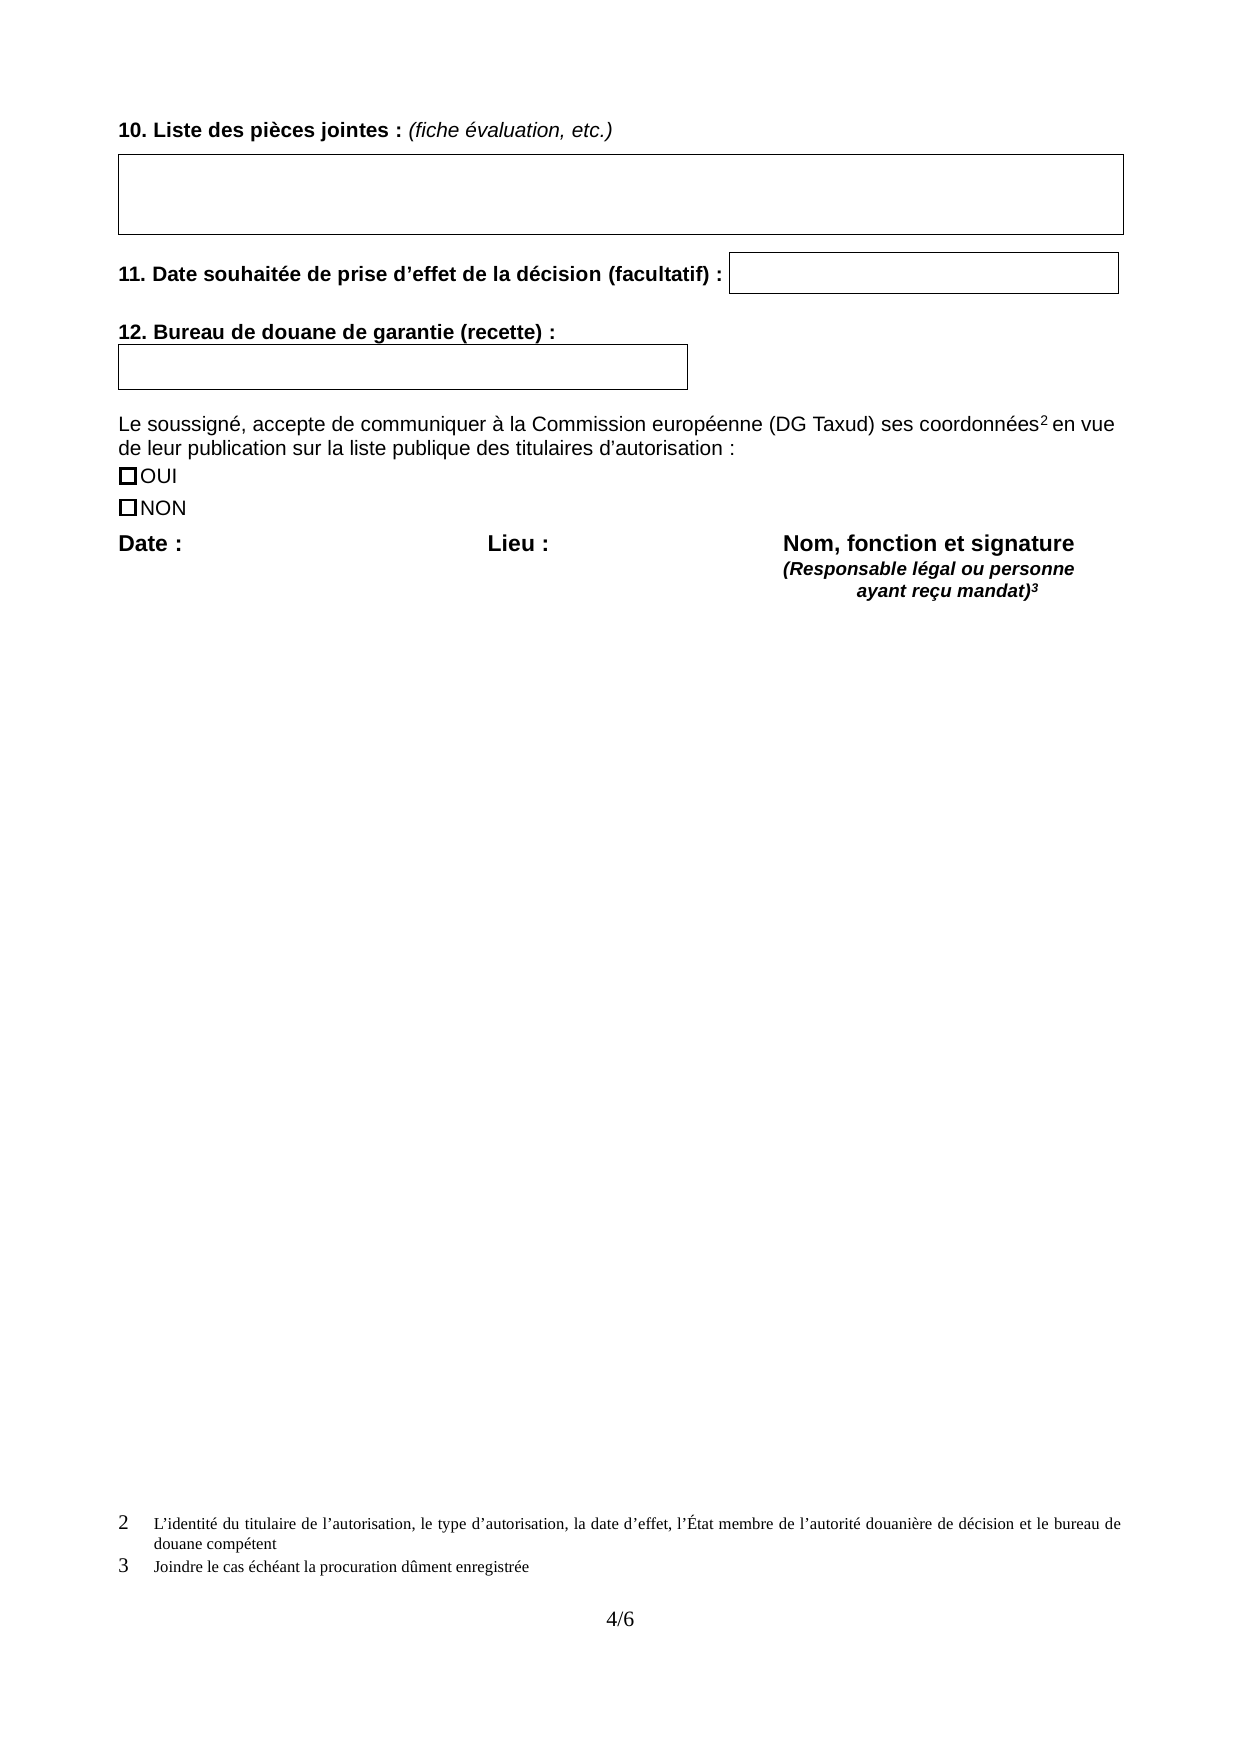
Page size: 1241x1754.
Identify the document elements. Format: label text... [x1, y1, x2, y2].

text Joindre le cas échéant la procuration dûment enregistrée [118, 1553, 1122, 1577]
text Le soussigné, accepte de communiquer à la Commission européenne (DG Taxud) ses coordonnées en vue de leur publication sur la liste publique des titulaires d’autorisation : [118, 412, 1122, 460]
text (Responsable légal ou personne ayant reçu mandat) [118, 556, 1122, 602]
text Date : Lieu : Nom, fonction et signature [118, 529, 1122, 556]
text 11. Date souhaitée de prise d’effet de la décision (facultatif) : [118, 252, 729, 293]
text NON [134, 492, 1122, 523]
text 12. Bureau de douane de garantie (recette) : [118, 319, 1122, 389]
text 10. Liste des pièces jointes : (fiche évaluation, etc.) [118, 118, 1122, 142]
text OUI [134, 460, 1122, 492]
text L’identité du titulaire de l’autorisation, le type d’autorisation, la date d’effet, l’État membre de l’autorité douanière de décision et le bureau de douane compétent [118, 1510, 1122, 1553]
